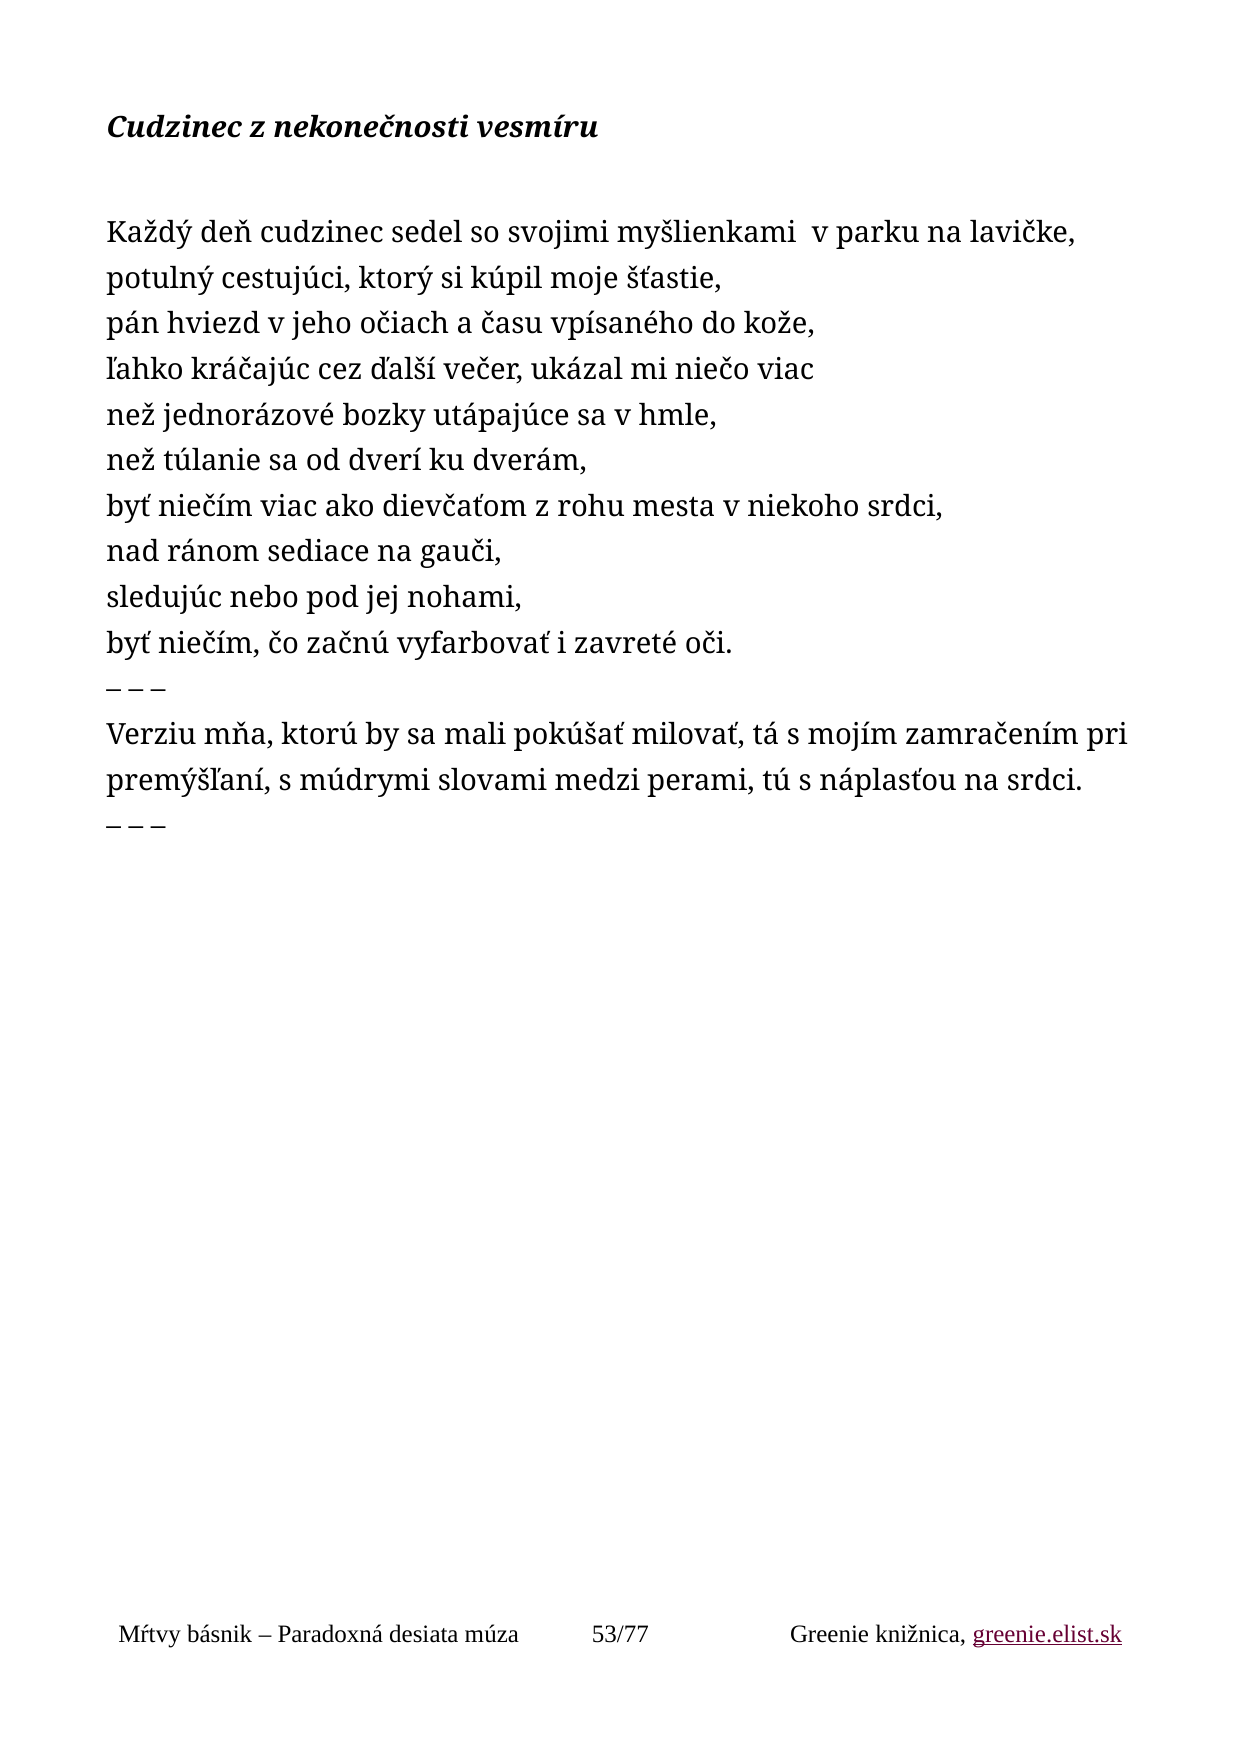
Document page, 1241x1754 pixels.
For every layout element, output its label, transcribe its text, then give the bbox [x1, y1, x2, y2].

text potulný cestujúci, ktorý si kúpil moje šťastie, [106, 257, 1134, 297]
text byť niečím viac ako dievčaťom z rohu mesta v niekoho srdci, [106, 485, 1134, 525]
text Každý deň cudzinec sedel so svojimi myšlienkami v parku na lavičke, [106, 211, 1134, 251]
text sledujúc nebo pod jej nohami, [106, 576, 1134, 616]
text pán hviezd v jeho očiach a času vpísaného do kože, [106, 303, 1134, 342]
text než túlanie sa od dverí ku dverám, [106, 439, 1134, 479]
text – – – [106, 668, 1134, 707]
text nad ránom sediace na gauči, [106, 531, 1134, 570]
text ľahko kráčajúc cez ďalší večer, ukázal mi niečo viac [106, 348, 1134, 388]
text než jednorázové bozky utápajúce sa v hmle, [106, 394, 1134, 433]
text byť niečím, čo začnú vyfarbovať i zavreté oči. [106, 622, 1134, 662]
text Verziu mňa, ktorú by sa mali pokúšať milovať, tá s mojím zamračením pri premýšľaní, s múdrymi slovami medzi perami, tú s náplasťou na srdci. [106, 713, 1134, 798]
subtitle Cudzinec z nekonečnosti vesmíru [106, 106, 1134, 146]
text – – – [106, 804, 1134, 844]
